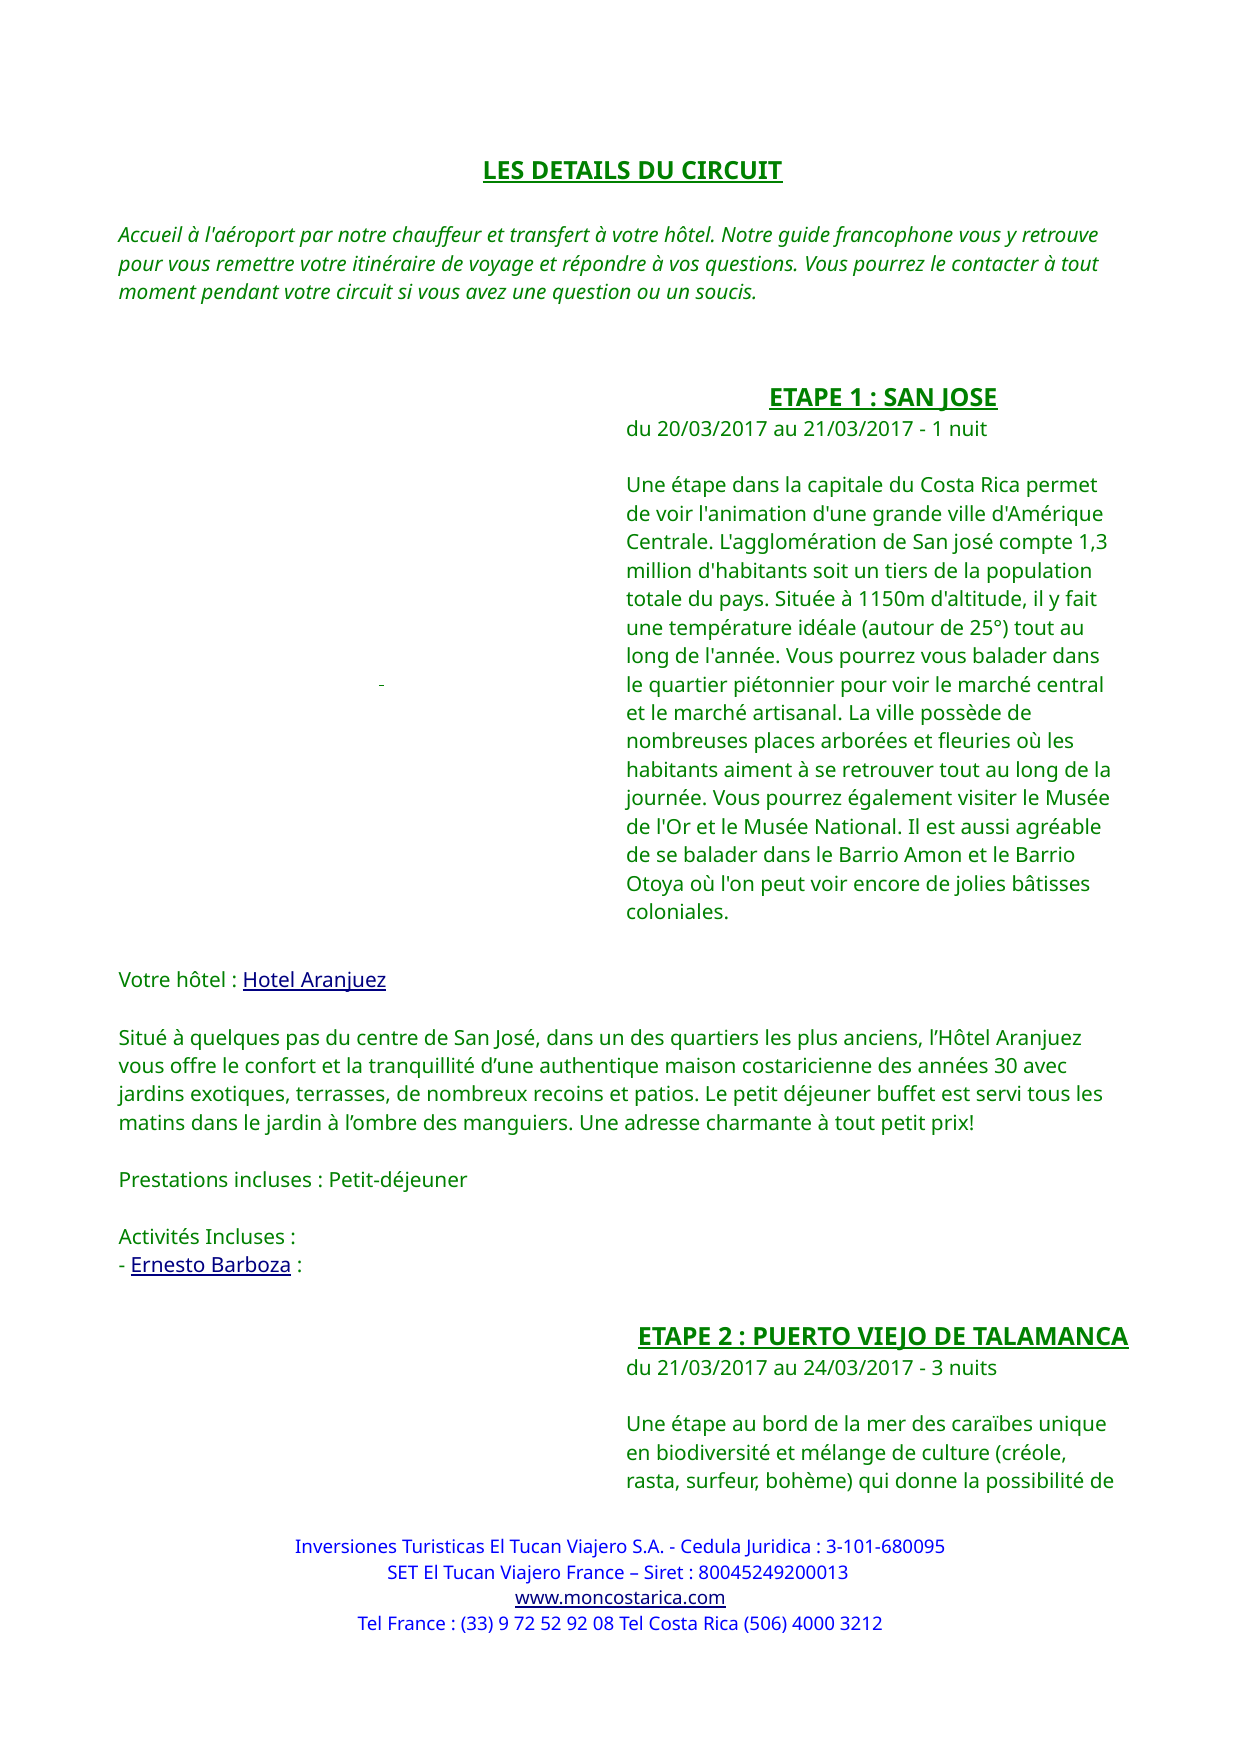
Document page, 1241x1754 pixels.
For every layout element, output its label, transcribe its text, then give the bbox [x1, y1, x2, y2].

table_header [118, 374, 620, 931]
text Votre hôtel : Hotel Aranjuez [118, 965, 1122, 994]
text Activités Incluses : [118, 1222, 1122, 1250]
table_header ETAPE 1 : SAN JOSE du 20/03/2017 au 21/03/2017 - 1 nuit Une étape dans la capitale du Costa Rica permet de voir l'animation d'une grande ville d'Amérique Centrale. L'agglomération de San josé compte 1,3 million d'habitants soit un tiers de la population totale du pays. Située à 1150m d'altitude, il y fait une température idéale (autour de 25°) tout au long de l'année. Vous pourrez vous balader dans le quartier piétonnier pour voir le marché central et le marché artisanal. La ville possède de nombreuses places arborées et fleuries où les habitants aiment à se retrouver tout au long de la journée. Vous pourrez également visiter le Musée de l'Or et le Musée National. Il est aussi agréable de se balader dans le Barrio Amon et le Barrio Otoya où l'on peut voir encore de jolies bâtisses coloniales. [620, 374, 1122, 931]
text - Ernesto Barboza : [118, 1250, 1122, 1279]
text LES DETAILS DU CIRCUIT [118, 152, 1146, 186]
table_header ETAPE 2 : PUERTO VIEJO DE TALAMANCA du 21/03/2017 au 24/03/2017 - 3 nuits Une étape au bord de la mer des caraïbes unique en biodiversité et mélange de culture (créole, rasta, surfeur, bohème) qui donne la possibilité de visiter le Parc National de Cahuita et le Refuge National de Vie Sauvage Manzanillo, d'explorer les récifs coralliens en plongée bouteille ou apnée, de profiter des plages de sable blond et d'une faune très abondante (paresseux, singes, coatis, morphos...). Le Parc National de Cahuita est un promontoire couvert de forêt tropicale avec à ses pieds des plages avec des eaux turquoises. Le refuge National de Vie Sylvestre MANZANILLO – GANDOCA est situé à l'extrême sud de la côte caraibe entre le Rio Cocles et le Rio Sixaola (qui marque la frontière du Panama). Il a été crée en 1985 pour protèger 5013 ha terrestres et 4436 ha maritimes. Il possède un grand nombre d'espèces de plantes et d'animaux qui vivent exclusivement dans des environnements aquatiques. Il offre des paysages de mangroves, de marais et de forêts tropicales humides. Il protège notamment le lamentin, espèce en voie d'extinction et les tortues Baula qui viennent pondre de février à mai. On y observe également des dauphins. Puerto Viejo est un charmant village côtier très animé qui possède plusieurs plages sauvages : Playa Cocles, Playa Chiquita et Playa Punta Uva, Playa Manzanillo. C'est également le point de départ pour des excursion dans les réserves indigènes Bribri des montagnes de Talamanca. [620, 1313, 1122, 1501]
text Situé à quelques pas du centre de San José, dans un des quartiers les plus anciens, l’Hôtel Aranjuez vous offre le confort et la tranquillité d’une authentique maison costaricienne des années 30 avec jardins exotiques, terrasses, de nombreux recoins et patios. Le petit déjeuner buffet est servi tous les matins dans le jardin à l’ombre des manguiers. Une adresse charmante à tout petit prix! [118, 1023, 1122, 1136]
text Accueil à l'aéroport par notre chauffeur et transfert à votre hôtel. Notre guide francophone vous y retrouve pour vous remettre votre itinéraire de voyage et répondre à vos questions. Vous pourrez le contacter à tout moment pendant votre circuit si vous avez une question ou un soucis. [118, 221, 1146, 306]
table_header [118, 1313, 620, 1501]
text Prestations incluses : Petit-déjeuner [118, 1165, 1122, 1193]
